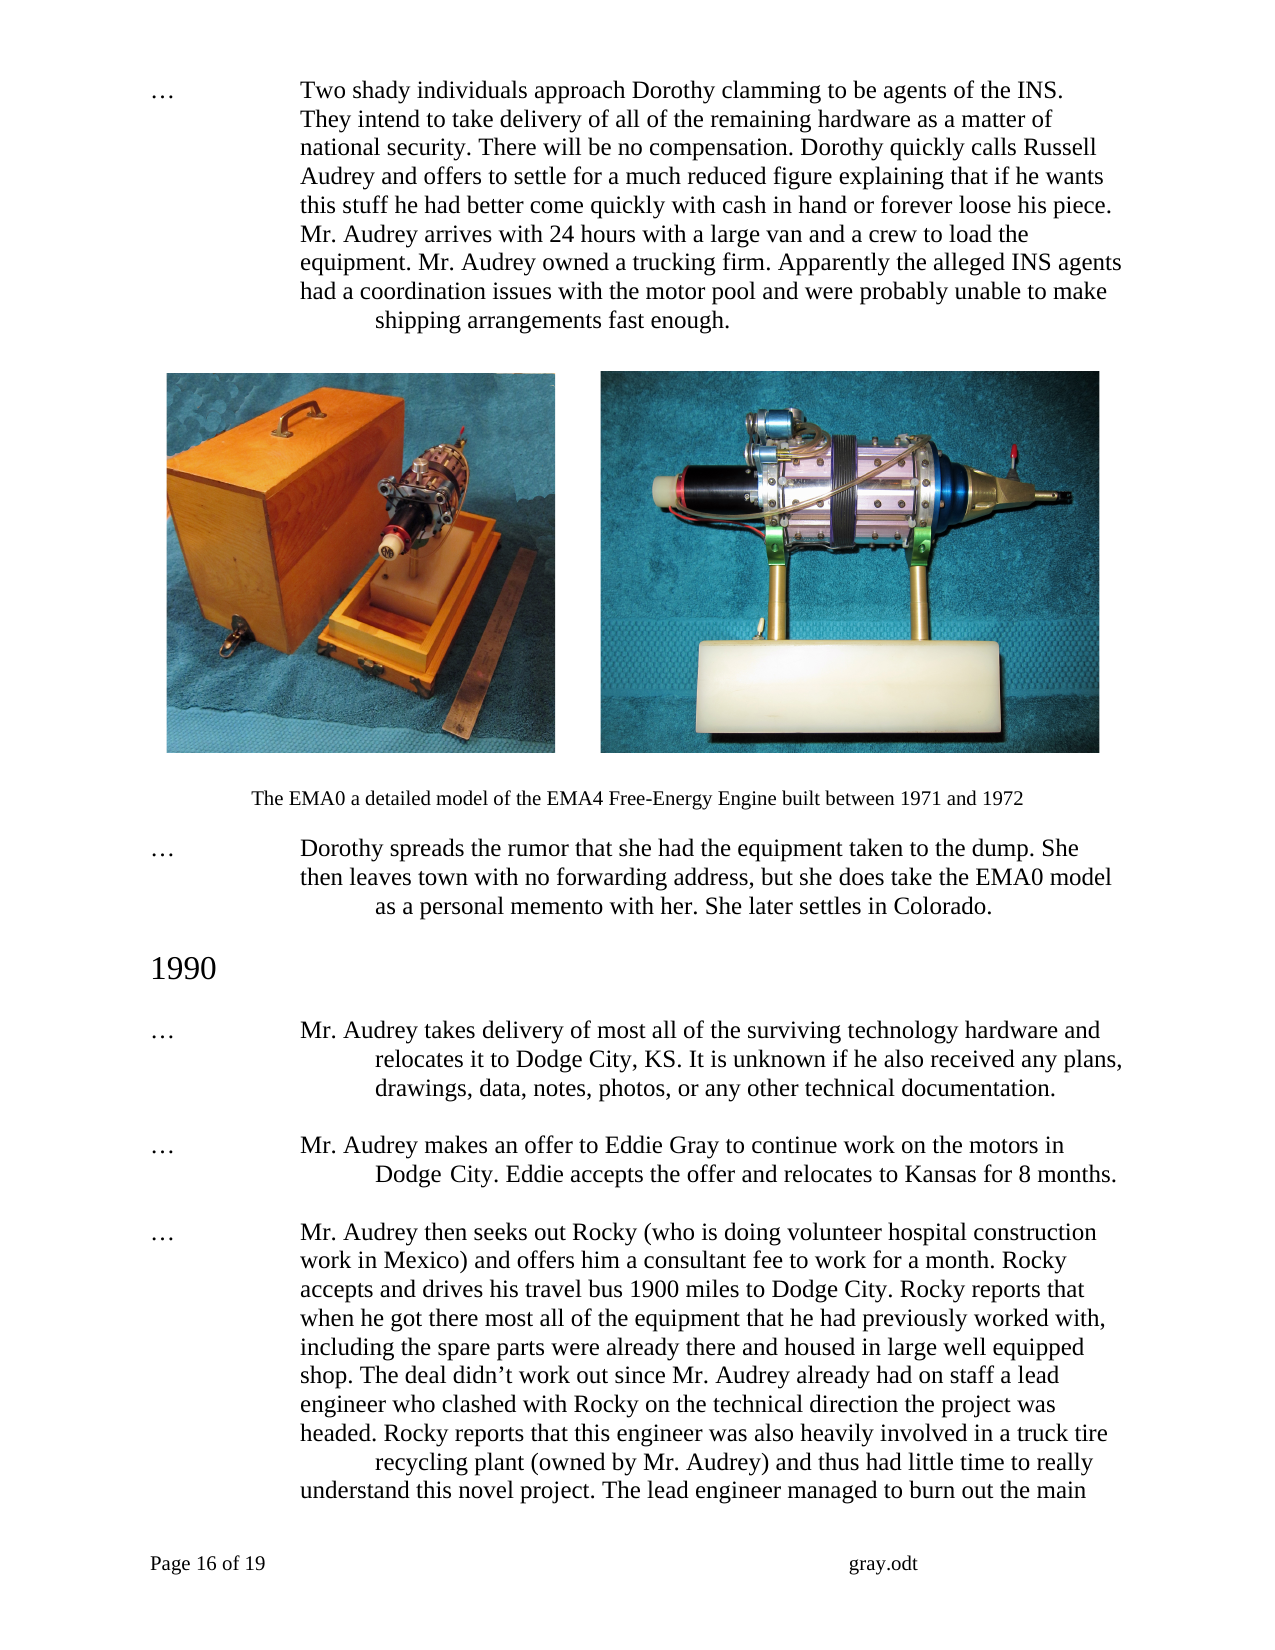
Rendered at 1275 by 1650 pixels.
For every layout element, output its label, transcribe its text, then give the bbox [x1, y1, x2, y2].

text 1990 [150, 948, 1125, 987]
text … Mr. Audrey makes an offer to Eddie Gray to continue work on the motors in Dodge City. Eddie accepts the offer and relocates to Kansas for 8 months. [150, 1131, 1125, 1188]
picture [166, 373, 555, 753]
text The EMA0 a detailed model of the EMA4 Free-Energy Engine built between 1971 and 1972 [150, 785, 1125, 809]
text … Mr. Audrey then seeks out Rocky (who is doing volunteer hospital construction work in Mexico) and offers him a consultant fee to work for a month. Rocky accepts and drives his travel bus 1900 miles to Dodge City. Rocky reports that when he got there most all of the equipment that he had previously worked with, including the spare parts were already there and housed in large well equipped shop. The deal didn’t work out since Mr. Audrey already had on staff a lead engineer who clashed with Rocky on the technical direction the project was headed. Rocky reports that this engineer was also heavily involved in a truck tire recycling plant (owned by Mr. Audrey) and thus had little time to really understand this novel project. The lead engineer managed to burn out the main [150, 1217, 1125, 1504]
text … Mr. Audrey takes delivery of most all of the surviving technology hardware and relocates it to Dodge City, KS. It is unknown if he also received any plans, drawings, data, notes, photos, or any other technical documentation. [150, 1016, 1125, 1102]
text … Two shady individuals approach Dorothy clamming to be agents of the INS. They intend to take delivery of all of the remaining hardware as a matter of national security. There will be no compensation. Dorothy quickly calls Russell Audrey and offers to settle for a much reduced figure explaining that if he wants this stuff he had better come quickly with cash in hand or forever loose his piece. Mr. Audrey arrives with 24 hours with a large van and a crew to load the equipment. Mr. Audrey owned a trucking firm. Apparently the alleged INS agents had a coordination issues with the motor pool and were probably unable to make shipping arrangements fast enough. [150, 75, 1125, 334]
picture [600, 371, 1100, 753]
text … Dorothy spreads the rumor that she had the equipment taken to the dump. She then leaves town with no forwarding address, but she does take the EMA0 model as a personal memento with her. She later settles in Colorado. [150, 833, 1125, 920]
